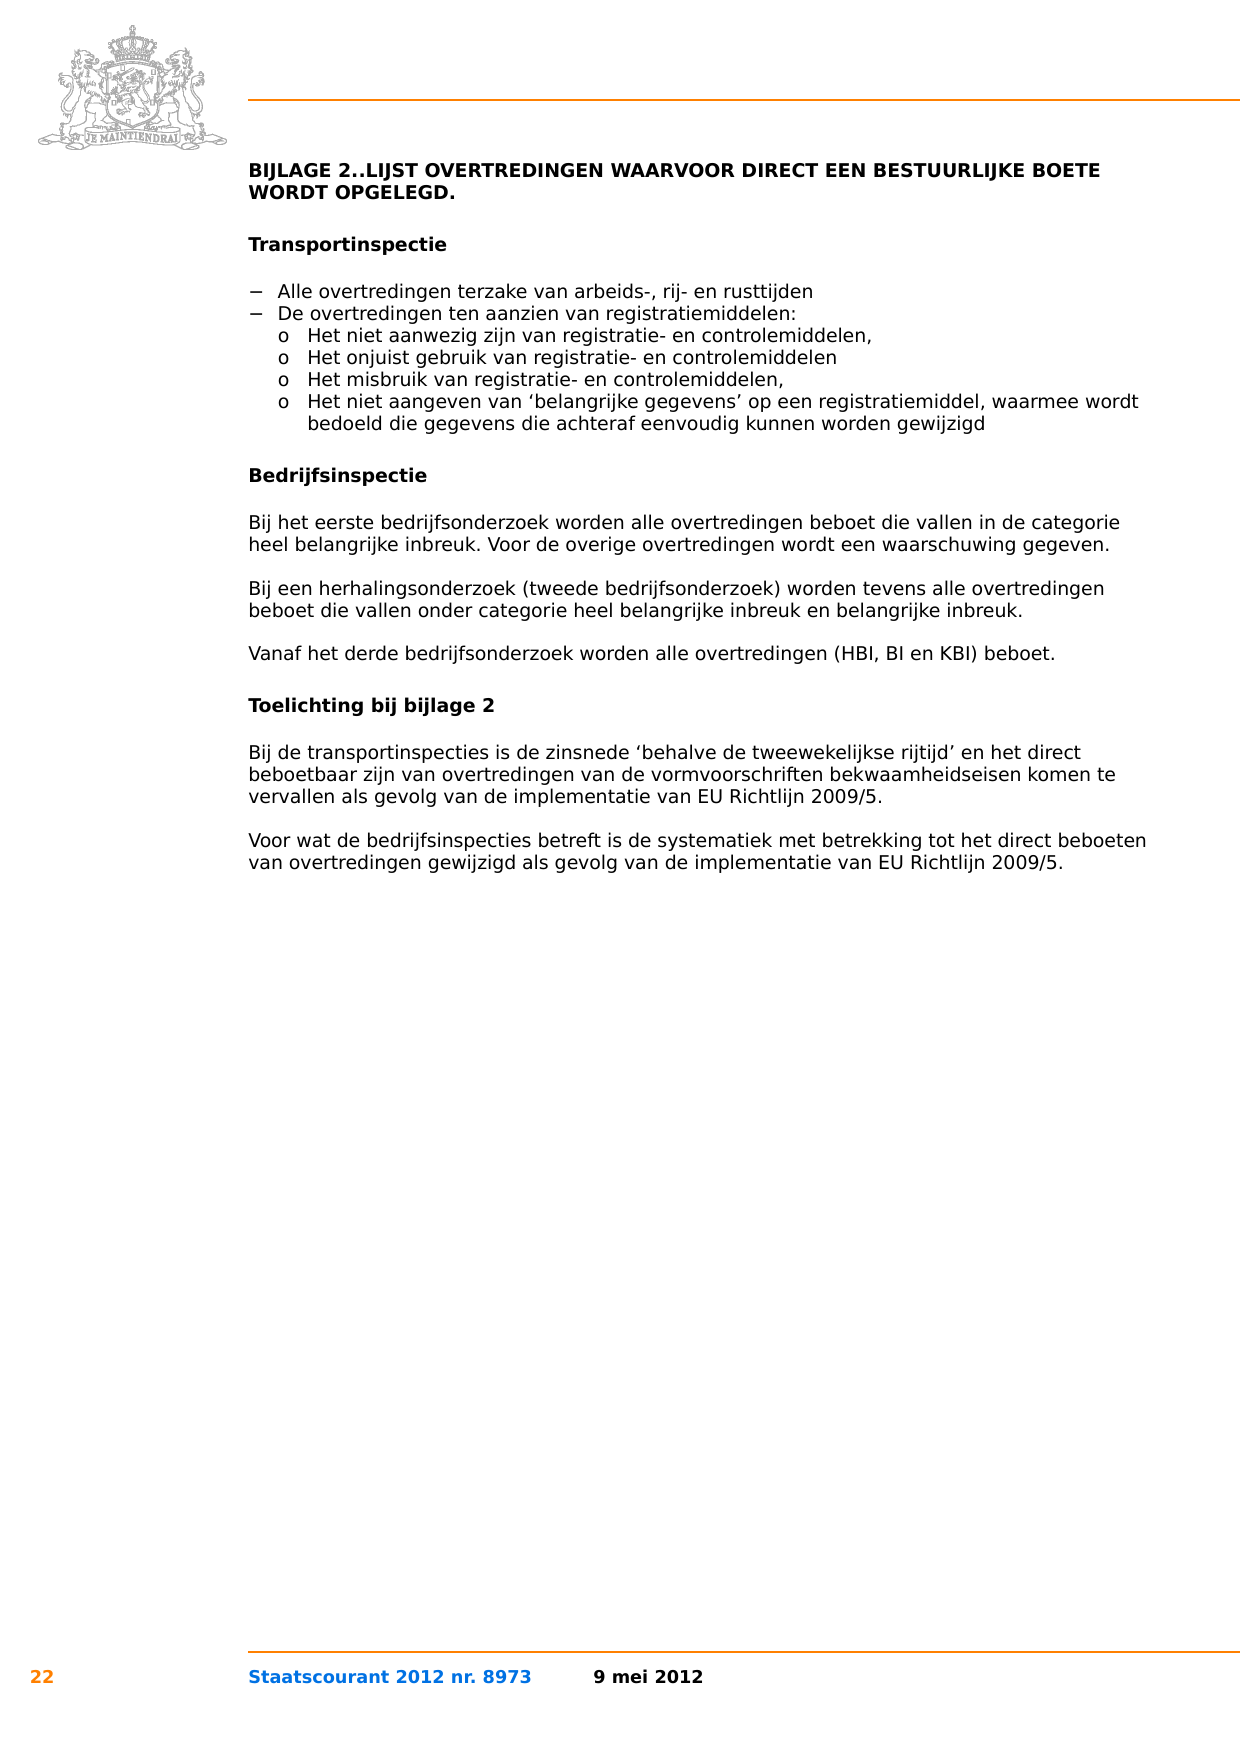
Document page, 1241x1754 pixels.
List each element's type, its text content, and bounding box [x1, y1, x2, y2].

text Bij het eerste bedrijfsonderzoek worden alle overtredingen beboet die vallen in de categorie heel belangrijke inbreuk. Voor de overige overtredingen wordt een waarschuwing gegeven. [248, 512, 1163, 556]
subtitle Toelichting bij bijlage 2 [248, 695, 1163, 717]
text Voor wat de bedrijfsinspecties betreft is de systematiek met betrekking tot het direct beboeten van overtredingen gewijzigd als gevolg van de implementatie van EU Richtlijn 2009/5. [248, 830, 1163, 874]
text Vanaf het derde bedrijfsonderzoek worden alle overtredingen (HBI, BI en KBI) beboet. [248, 643, 1163, 665]
text o Het misbruik van registratie- en controlemiddelen, [278, 369, 1163, 391]
subtitle Transportinspectie [248, 234, 1163, 256]
text Bij een herhalingsonderzoek (tweede bedrijfsonderzoek) worden tevens alle overtredingen beboet die vallen onder categorie heel belangrijke inbreuk en belangrijke inbreuk. [248, 577, 1163, 621]
picture [38, 25, 227, 150]
subtitle Bedrijfsinspectie [248, 465, 1163, 487]
text o Het niet aangeven van ‘belangrijke gegevens’ op een registratiemiddel, waarmee wordt bedoeld die gegevens die achteraf eenvoudig kunnen worden gewijzigd [278, 391, 1163, 435]
subtitle BIJLAGE 2..LIJST OVERTREDINGEN WAARVOOR DIRECT EEN BESTUURLIJKE BOETE WORDT OPGELEGD. [248, 160, 1163, 204]
text o Het onjuist gebruik van registratie- en controlemiddelen [278, 347, 1163, 369]
text Bij de transportinspecties is de zinsnede ‘behalve de tweewekelijkse rijtijd’ en het direct beboetbaar zijn van overtredingen van de vormvoorschriften bekwaamheidseisen komen te vervallen als gevolg van de implementatie van EU Richtlijn 2009/5. [248, 742, 1163, 808]
text − Alle overtredingen terzake van arbeids-, rij- en rusttijden [248, 281, 1163, 303]
text o Het niet aanwezig zijn van registratie- en controlemiddelen, [278, 325, 1163, 347]
text − De overtredingen ten aanzien van registratiemiddelen: [248, 303, 1163, 325]
